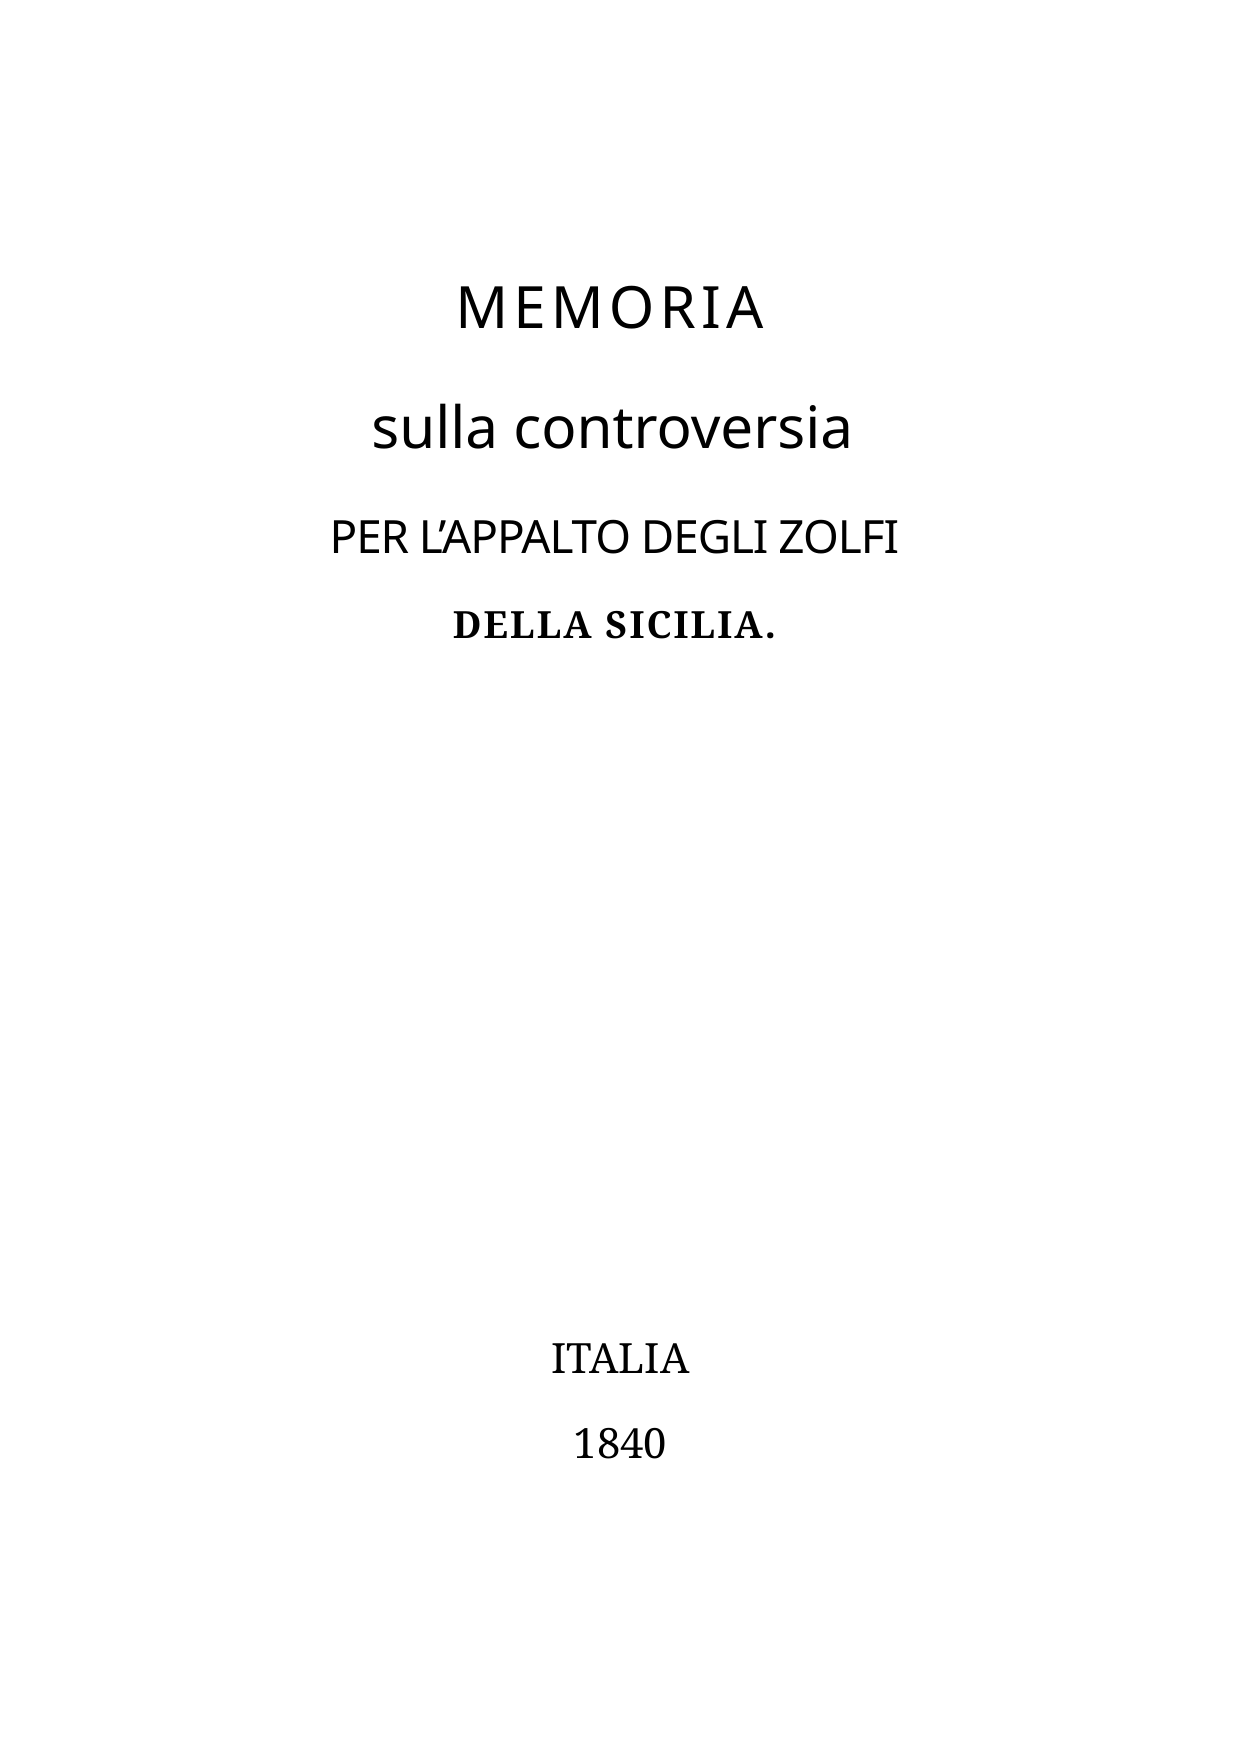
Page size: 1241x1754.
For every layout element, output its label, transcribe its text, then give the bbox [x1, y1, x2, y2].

text PER L’APPALTO DEGLI ZOLFI [148, 505, 1063, 567]
text ITALIA [148, 1329, 1063, 1386]
text MEMORIA [148, 267, 1063, 346]
text DELLA SICILIA. [148, 598, 1063, 649]
text sulla controversia [148, 386, 1063, 465]
text 1840 [148, 1414, 1063, 1471]
